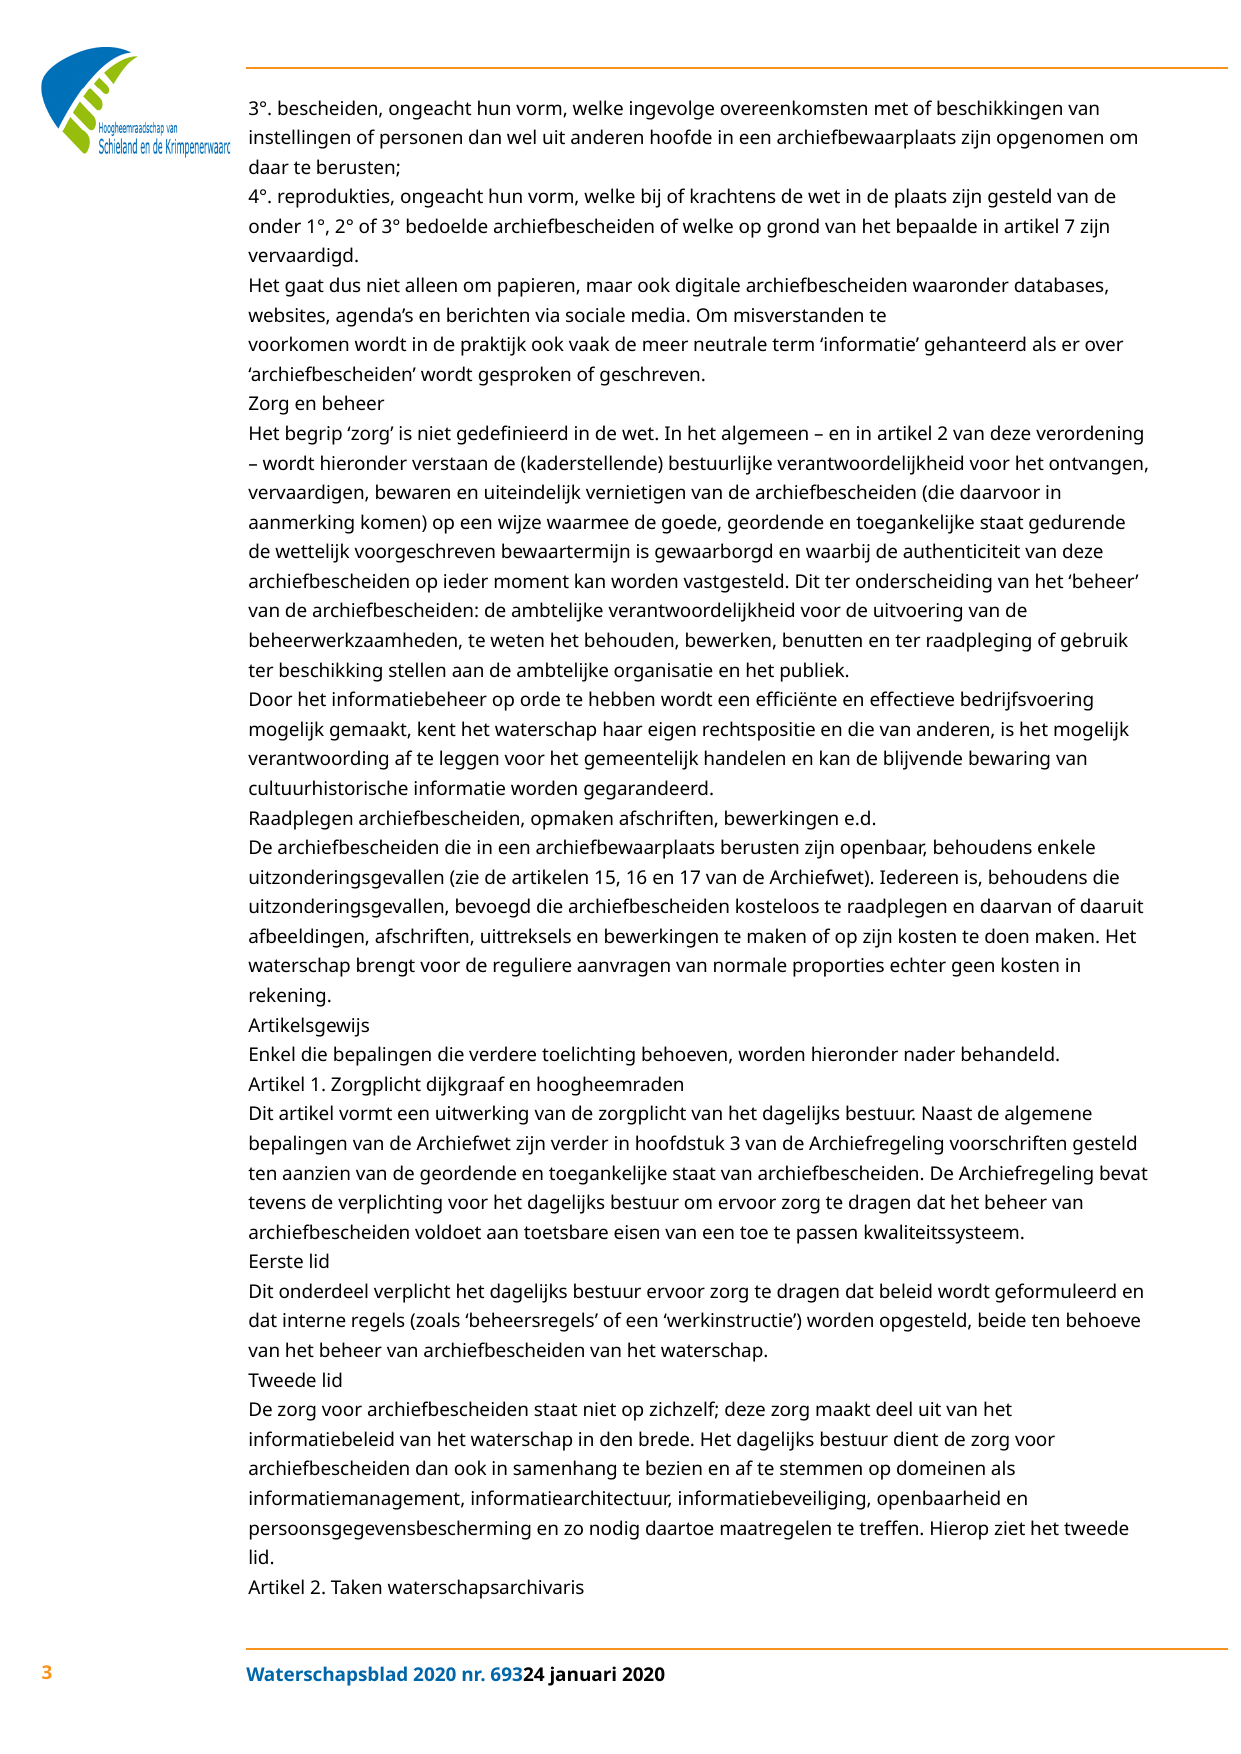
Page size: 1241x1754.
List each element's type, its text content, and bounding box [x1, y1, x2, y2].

text Dit onderdeel verplicht het dagelijks bestuur ervoor zorg te dragen dat beleid wordt geformuleerd en dat interne regels (zoals ‘beheersregels’ of een ‘werkinstructie’) worden opgesteld, beide ten behoeve van het beheer van archiefbescheiden van het waterschap. [248, 1278, 1152, 1363]
text De archiefbescheiden die in een archiefbewaarplaats berusten zijn openbaar, behoudens enkele uitzonderingsgevallen (zie de artikelen 15, 16 en 17 van de Archiefwet). Iedereen is, behoudens die uitzonderingsgevallen, bevoegd die archiefbescheiden kosteloos te raadplegen en daarvan of daaruit afbeeldingen, afschriften, uittreksels en bewerkingen te maken of op zijn kosten te doen maken. Het waterschap brengt voor de reguliere aanvragen van normale proporties echter geen kosten in rekening. [248, 834, 1152, 1008]
text Tweede lid [248, 1367, 1152, 1393]
text Raadplegen archiefbescheiden, opmaken afschriften, bewerkingen e.d. [248, 805, 1152, 831]
text De zorg voor archiefbescheiden staat niet op zichzelf; deze zorg maakt deel uit van het informatiebeleid van het waterschap in den brede. Het dagelijks bestuur dient de zorg voor archiefbescheiden dan ook in samenhang te bezien en af te stemmen op domeinen als informatiemanagement, informatiearchitectuur, informatiebeveiliging, openbaarheid en persoonsgegevensbescherming en zo nodig daartoe maatregelen te treffen. Hierop ziet het tweede lid. [248, 1396, 1152, 1570]
text Het gaat dus niet alleen om papieren, maar ook digitale archiefbescheiden waaronder databases, websites, agenda’s en berichten via sociale media. Om misverstanden te [248, 272, 1152, 328]
text Enkel die bepalingen die verdere toelichting behoeven, worden hieronder nader behandeld. [248, 1041, 1152, 1067]
picture [41, 47, 231, 172]
text Artikel 1. Zorgplicht dijkgraaf en hoogheemraden [248, 1071, 1152, 1097]
text Dit artikel vormt een uitwerking van de zorgplicht van het dagelijks bestuur. Naast de algemene bepalingen van de Archiefwet zijn verder in hoofdstuk 3 van de Archiefregeling voorschriften gesteld ten aanzien van de geordende en toegankelijke staat van archiefbescheiden. De Archiefregeling bevat tevens de verplichting voor het dagelijks bestuur om ervoor zorg te dragen dat het beheer van archiefbescheiden voldoet aan toetsbare eisen van een toe te passen kwaliteitssysteem. [248, 1101, 1152, 1245]
text Door het informatiebeheer op orde te hebben wordt een efficiënte en effectieve bedrijfsvoering mogelijk gemaakt, kent het waterschap haar eigen rechtspositie en die van anderen, is het mogelijk verantwoording af te leggen voor het gemeentelijk handelen en kan de blijvende bewaring van cultuurhistorische informatie worden gegarandeerd. [248, 686, 1152, 801]
text 4°. reprodukties, ongeacht hun vorm, welke bij of krachtens de wet in de plaats zijn gesteld van de onder 1°, 2° of 3° bedoelde archiefbescheiden of welke op grond van het bepaalde in artikel 7 zijn vervaardigd. [248, 183, 1152, 268]
text Zorg en beheer [248, 391, 1152, 416]
text Eerste lid [248, 1248, 1152, 1274]
text Artikelsgewijs [248, 1012, 1152, 1038]
text Het begrip ‘zorg’ is niet gedefinieerd in de wet. In het algemeen – en in artikel 2 van deze verordening – wordt hieronder verstaan de (kaderstellende) bestuurlijke verantwoordelijkheid voor het ontvangen, vervaardigen, bewaren en uiteindelijk vernietigen van de archiefbescheiden (die daarvoor in aanmerking komen) op een wijze waarmee de goede, geordende en toegankelijke staat gedurende de wettelijk voorgeschreven bewaartermijn is gewaarborgd en waarbij de authenticiteit van deze archiefbescheiden op ieder moment kan worden vastgesteld. Dit ter onderscheiding van het ‘beheer’ van de archiefbescheiden: de ambtelijke verantwoordelijkheid voor de uitvoering van de beheerwerkzaamheden, te weten het behouden, bewerken, benutten en ter raadpleging of gebruik ter beschikking stellen aan de ambtelijke organisatie en het publiek. [248, 420, 1152, 683]
text 3°. bescheiden, ongeacht hun vorm, welke ingevolge overeenkomsten met of beschikkingen van instellingen of personen dan wel uit anderen hoofde in een archiefbewaarplaats zijn opgenomen om daar te berusten; [248, 95, 1152, 180]
text voorkomen wordt in de praktijk ook vaak de meer neutrale term ‘informatie’ gehanteerd als er over ‘archiefbescheiden’ wordt gesproken of geschreven. [248, 331, 1152, 387]
text Artikel 2. Taken waterschapsarchivaris [248, 1574, 1152, 1600]
